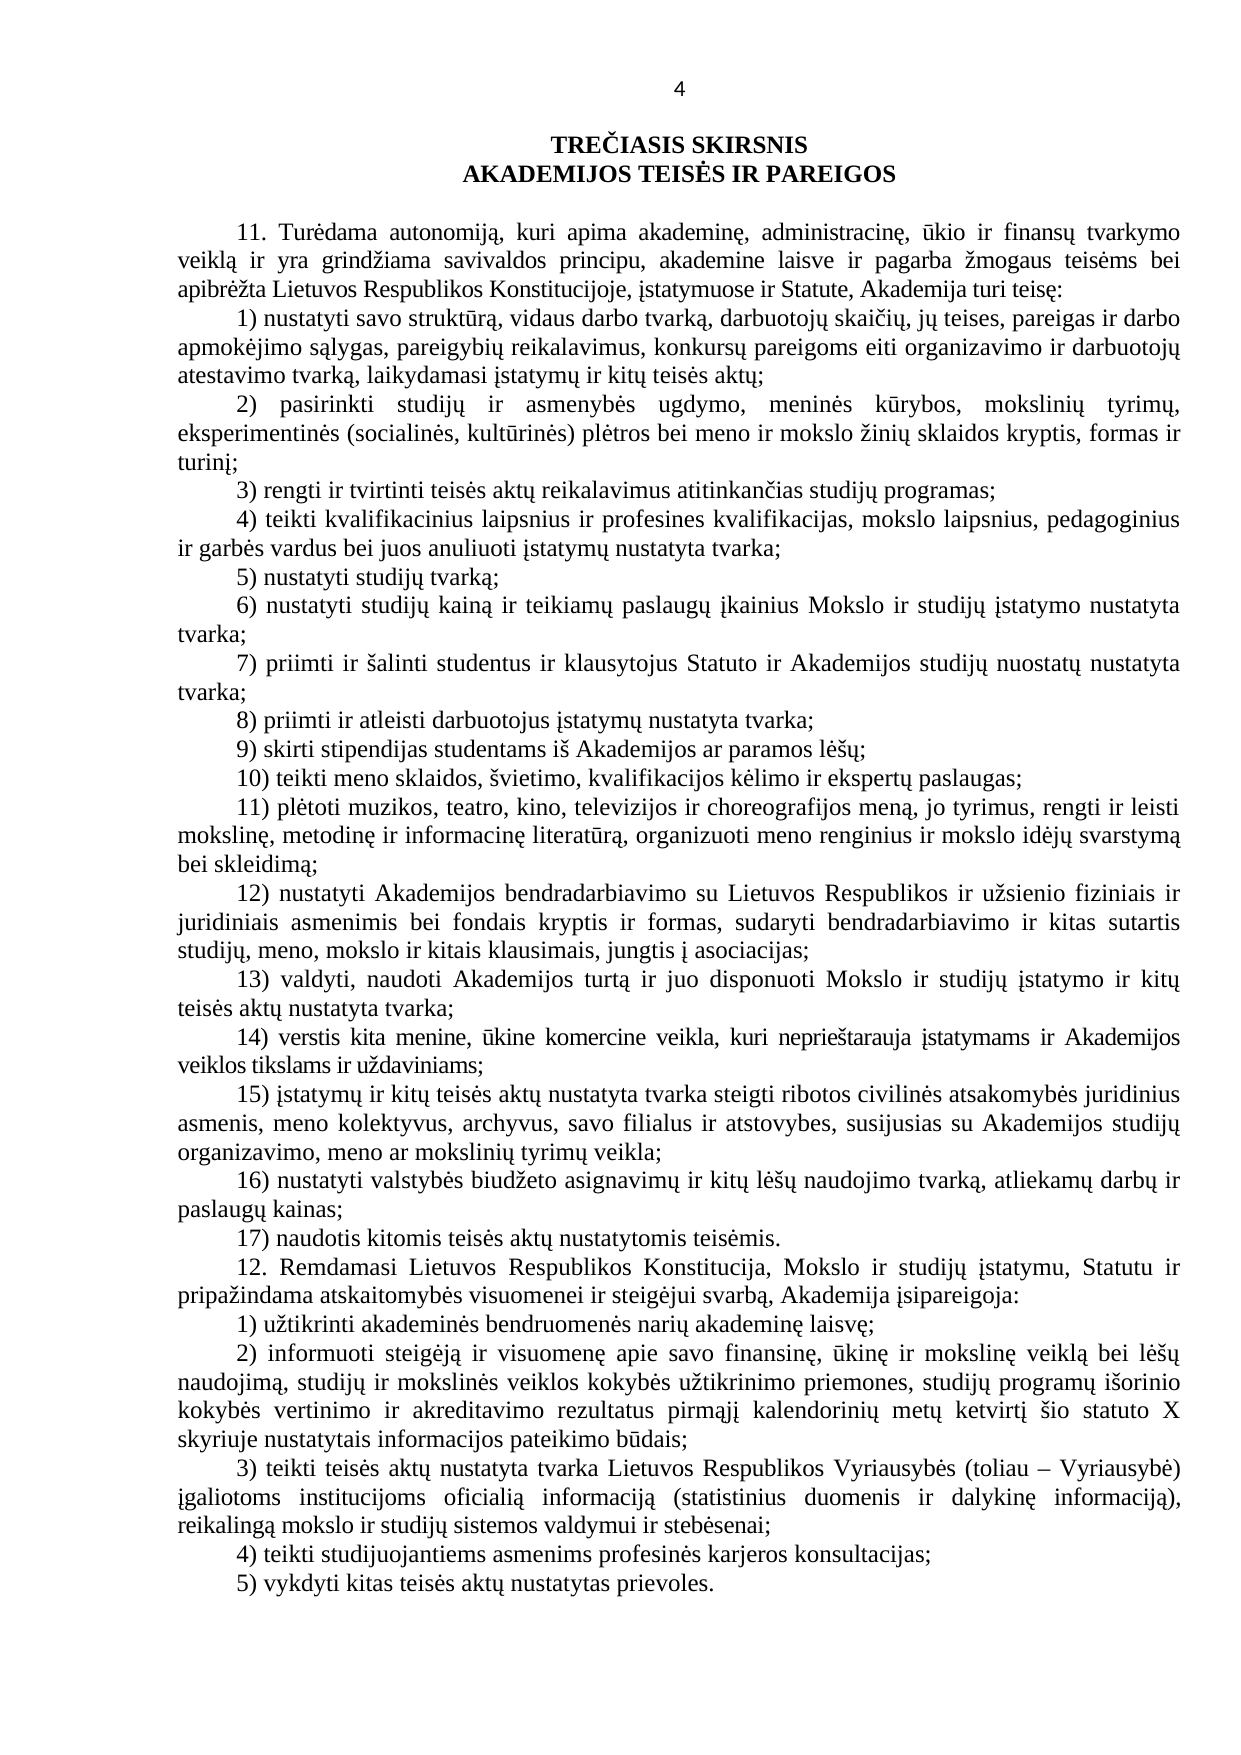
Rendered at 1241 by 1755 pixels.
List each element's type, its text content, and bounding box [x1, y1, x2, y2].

text 9) skirti stipendijas studentams iš Akademijos ar paramos lėšų; [177, 734, 1181, 763]
text 5) nustatyti studijų tvarką; [177, 562, 1181, 591]
text AKADEMIJOS TEISĖS IR PAREIGOS [177, 159, 1181, 188]
text 3) teikti teisės aktų nustatyta tvarka Lietuvos Respublikos Vyriausybės (toliau – Vyriausybė) įgaliotoms institucijoms oficialią informaciją (statistinius duomenis ir dalykinę informaciją), reikalingą mokslo ir studijų sistemos valdymui ir stebėsenai; [177, 1453, 1181, 1539]
text 12) nustatyti Akademijos bendradarbiavimo su Lietuvos Respublikos ir užsienio fiziniais ir juridiniais asmenimis bei fondais kryptis ir formas, sudaryti bendradarbiavimo ir kitas sutartis studijų, meno, mokslo ir kitais klausimais, jungtis į asociacijas; [177, 878, 1181, 964]
text 2) pasirinkti studijų ir asmenybės ugdymo, meninės kūrybos, mokslinių tyrimų, eksperimentinės (socialinės, kultūrinės) plėtros bei meno ir mokslo žinių sklaidos kryptis, formas ir turinį; [177, 389, 1181, 476]
text 17) naudotis kitomis teisės aktų nustatytomis teisėmis. [177, 1223, 1181, 1252]
text 7) priimti ir šalinti studentus ir klausytojus Statuto ir Akademijos studijų nuostatų nustatyta tvarka; [177, 648, 1181, 706]
text 1) užtikrinti akademinės bendruomenės narių akademinę laisvę; [177, 1309, 1181, 1338]
text trečiasis Skirsnis [177, 131, 1181, 159]
text 1) nustatyti savo struktūrą, vidaus darbo tvarką, darbuotojų skaičių, jų teises, pareigas ir darbo apmokėjimo sąlygas, pareigybių reikalavimus, konkursų pareigoms eiti organizavimo ir darbuotojų atestavimo tvarką, laikydamasi įstatymų ir kitų teisės aktų; [177, 303, 1181, 389]
text 4) teikti kvalifikacinius laipsnius ir profesines kvalifikacijas, mokslo laipsnius, pedagoginius ir garbės vardus bei juos anuliuoti įstatymų nustatyta tvarka; [177, 504, 1181, 562]
text 4) teikti studijuojantiems asmenims profesinės karjeros konsultacijas; [177, 1539, 1181, 1568]
text 12. Remdamasi Lietuvos Respublikos Konstitucija, Mokslo ir studijų įstatymu, Statutu ir pripažindama atskaitomybės visuomenei ir steigėjui svarbą, Akademija įsipareigoja: [177, 1252, 1181, 1309]
text 10) teikti meno sklaidos, švietimo, kvalifikacijos kėlimo ir ekspertų paslaugas; [177, 763, 1181, 792]
text 13) valdyti, naudoti Akademijos turtą ir juo disponuoti Mokslo ir studijų įstatymo ir kitų teisės aktų nustatyta tvarka; [177, 964, 1181, 1022]
text 16) nustatyti valstybės biudžeto asignavimų ir kitų lėšų naudojimo tvarką, atliekamų darbų ir paslaugų kainas; [177, 1166, 1181, 1223]
text 14) verstis kita menine, ūkine komercine veikla, kuri neprieštarauja įstatymams ir Akademijos veiklos tikslams ir uždaviniams; [177, 1022, 1181, 1079]
text 15) įstatymų ir kitų teisės aktų nustatyta tvarka steigti ribotos civilinės atsakomybės juridinius asmenis, meno kolektyvus, archyvus, savo filialus ir atstovybes, susijusias su Akademijos studijų organizavimo, meno ar mokslinių tyrimų veikla; [177, 1079, 1181, 1166]
text 5) vykdyti kitas teisės aktų nustatytas prievoles. [177, 1568, 1181, 1597]
text 2) informuoti steigėją ir visuomenę apie savo finansinę, ūkinę ir mokslinę veiklą bei lėšų naudojimą, studijų ir mokslinės veiklos kokybės užtikrinimo priemones, studijų programų išorinio kokybės vertinimo ir akreditavimo rezultatus pirmąjį kalendorinių metų ketvirtį šio statuto X skyriuje nustatytais informacijos pateikimo būdais; [177, 1338, 1181, 1453]
text 11) plėtoti muzikos, teatro, kino, televizijos ir choreografijos meną, jo tyrimus, rengti ir leisti mokslinę, metodinę ir informacinę literatūrą, organizuoti meno renginius ir mokslo idėjų svarstymą bei skleidimą; [177, 792, 1181, 878]
text 11. Turėdama autonomiją, kuri apima akademinę, administracinę, ūkio ir finansų tvarkymo veiklą ir yra grindžiama savivaldos principu, akademine laisve ir pagarba žmogaus teisėms bei apibrėžta Lietuvos Respublikos Konstitucijoje, įstatymuose ir Statute, Akademija turi teisę: [177, 217, 1181, 303]
text 6) nustatyti studijų kainą ir teikiamų paslaugų įkainius Mokslo ir studijų įstatymo nustatyta tvarka; [177, 591, 1181, 648]
text 3) rengti ir tvirtinti teisės aktų reikalavimus atitinkančias studijų programas; [177, 476, 1181, 504]
text 8) priimti ir atleisti darbuotojus įstatymų nustatyta tvarka; [177, 706, 1181, 734]
